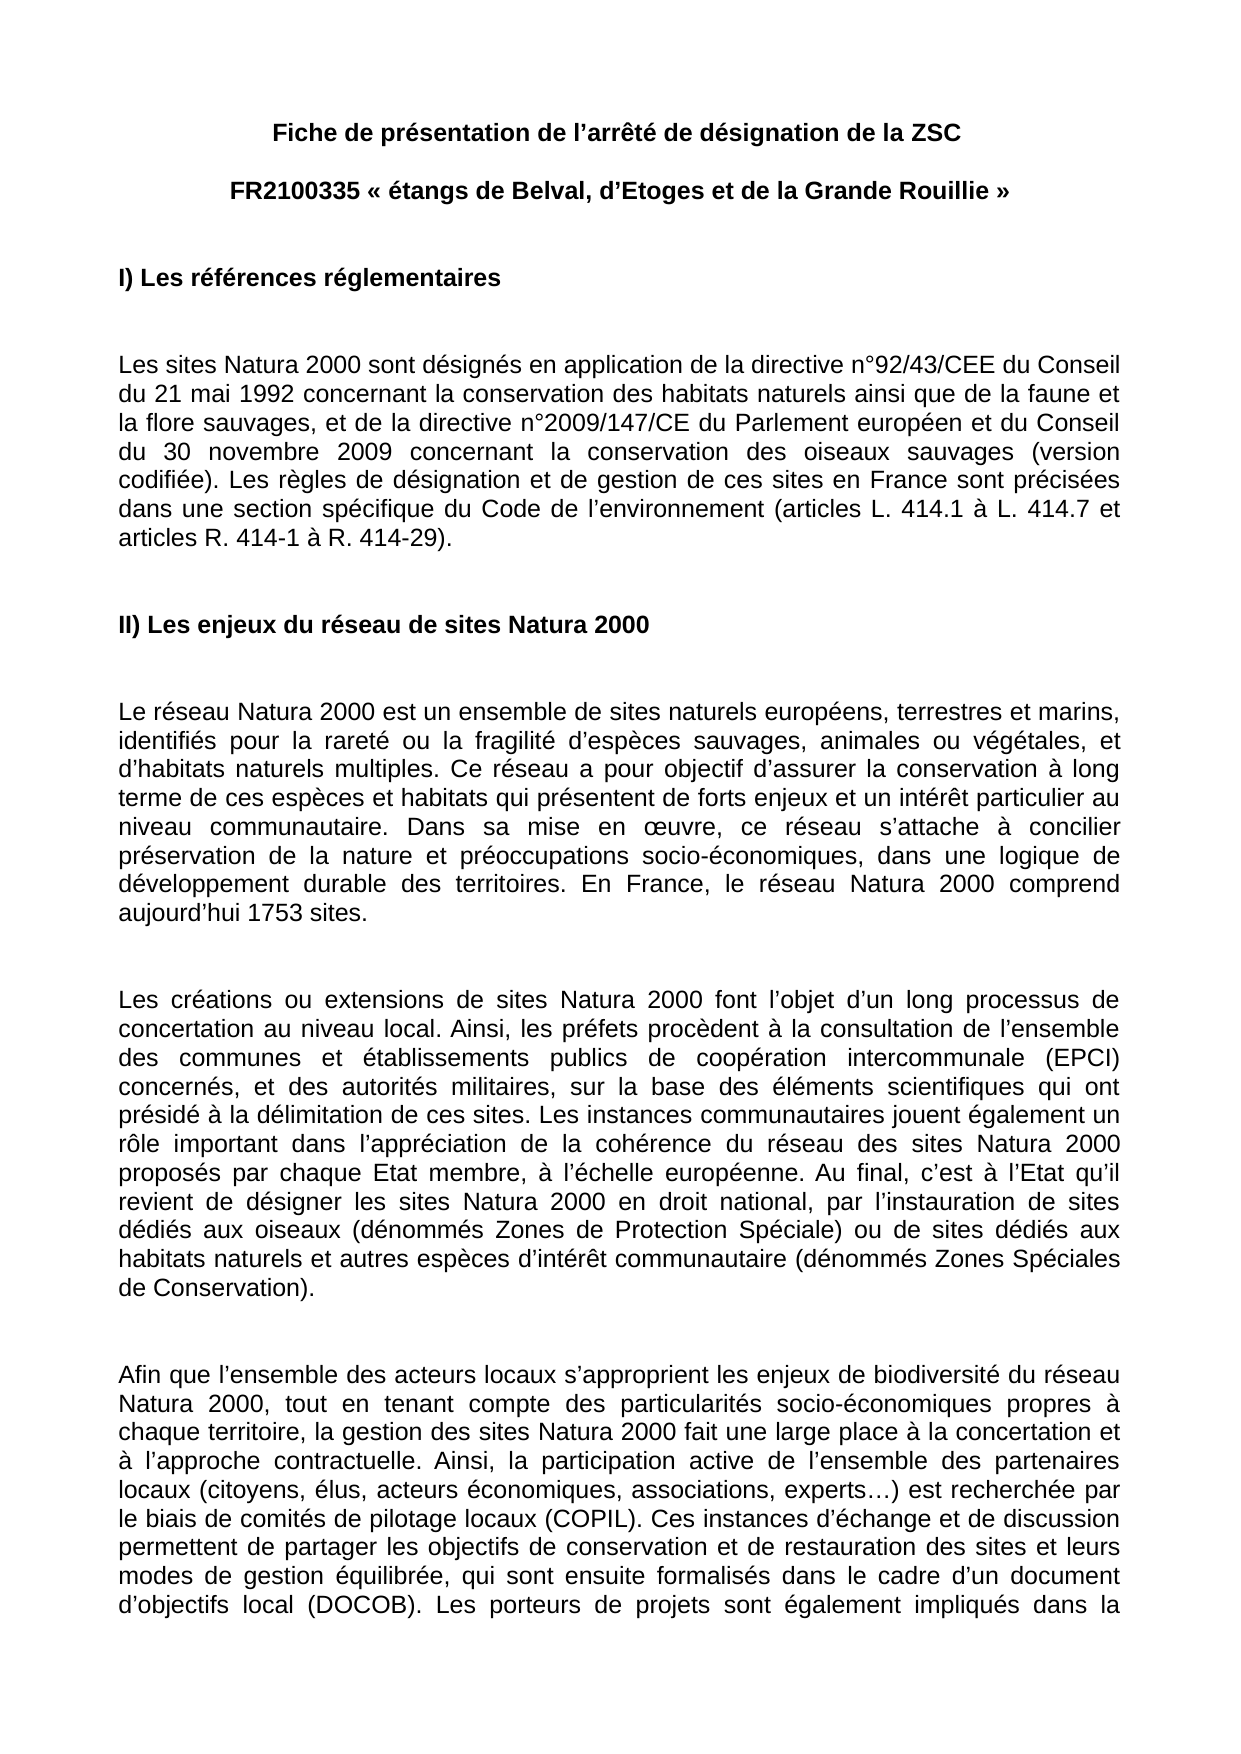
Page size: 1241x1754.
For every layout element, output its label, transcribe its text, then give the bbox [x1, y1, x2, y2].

text Les sites Natura 2000 sont désignés en application de la directive n°92/43/CEE du Conseil du 21 mai 1992 concernant la conservation des habitats naturels ainsi que de la faune et la flore sauvages, et de la directive n°2009/147/CE du Parlement européen et du Conseil du 30 novembre 2009 concernant la conservation des oiseaux sauvages (version codifiée). Les règles de désignation et de gestion de ces sites en France sont précisées dans une section spécifique du Code de l’environnement (articles L. 414.1 à L. 414.7 et articles R. 414-1 à R. 414-29). [118, 350, 1122, 551]
text Fiche de présentation de l’arrêté de désignation de la ZSC [118, 118, 1122, 147]
text I) Les références réglementaires [118, 263, 1122, 292]
text II) Les enjeux du réseau de sites Natura 2000 [118, 610, 1122, 638]
text Les créations ou extensions de sites Natura 2000 font l’objet d’un long processus de concertation au niveau local. Ainsi, les préfets procèdent à la consultation de l’ensemble des communes et établissements publics de coopération intercommunale (EPCI) concernés, et des autorités militaires, sur la base des éléments scientifiques qui ont présidé à la délimitation de ces sites. Les instances communautaires jouent également un rôle important dans l’appréciation de la cohérence du réseau des sites Natura 2000 proposés par chaque Etat membre, à l’échelle européenne. Au final, c’est à l’Etat qu’il revient de désigner les sites Natura 2000 en droit national, par l’instauration de sites dédiés aux oiseaux (dénommés Zones de Protection Spéciale) ou de sites dédiés aux habitats naturels et autres espèces d’intérêt communautaire (dénommés Zones Spéciales de Conservation). [118, 985, 1122, 1301]
text Afin que l’ensemble des acteurs locaux s’approprient les enjeux de biodiversité du réseau Natura 2000, tout en tenant compte des particularités socio-économiques propres à chaque territoire, la gestion des sites Natura 2000 fait une large place à la concertation et à l’approche contractuelle. Ainsi, la participation active de l’ensemble des partenaires locaux (citoyens, élus, acteurs économiques, associations, experts…) est recherchée par le biais de comités de pilotage locaux (COPIL). Ces instances d’échange et de discussion permettent de partager les objectifs de conservation et de restauration des sites et leurs modes de gestion équilibrée, qui sont ensuite formalisés dans le cadre d’un document d’objectifs local (DOCOB). Les porteurs de projets sont également impliqués dans la [118, 1360, 1122, 1618]
text Le réseau Natura 2000 est un ensemble de sites naturels européens, terrestres et marins, identifiés pour la rareté ou la fragilité d’espèces sauvages, animales ou végétales, et d’habitats naturels multiples. Ce réseau a pour objectif d’assurer la conservation à long terme de ces espèces et habitats qui présentent de forts enjeux et un intérêt particulier au niveau communautaire. Dans sa mise en œuvre, ce réseau s’attache à concilier préservation de la nature et préoccupations socio-économiques, dans une logique de développement durable des territoires. En France, le réseau Natura 2000 comprend aujourd’hui 1753 sites. [118, 697, 1122, 927]
text FR2100335 « étangs de Belval, d’Etoges et de la Grande Rouillie » [118, 176, 1122, 205]
